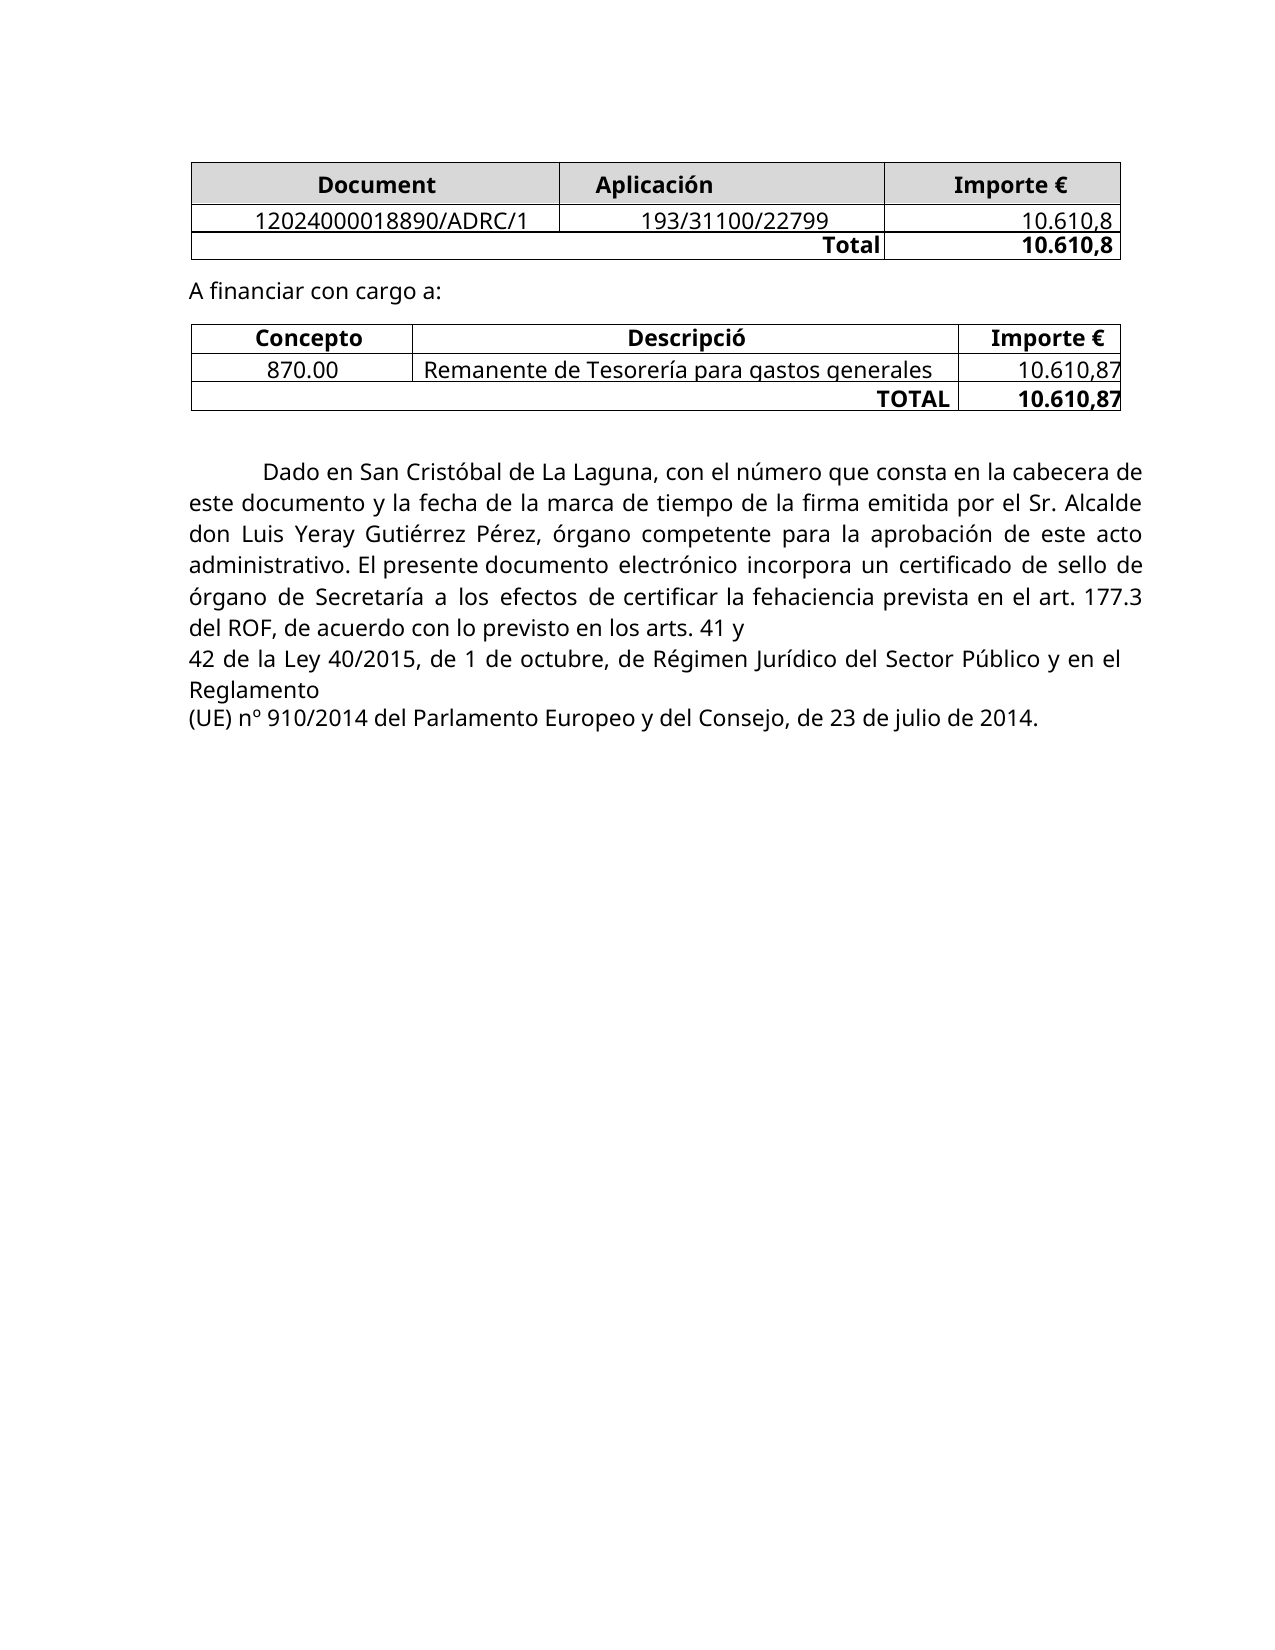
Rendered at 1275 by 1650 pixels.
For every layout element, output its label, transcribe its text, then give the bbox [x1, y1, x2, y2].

text A financiar con cargo a: [189, 279, 1150, 305]
table_cell 10.610,87 [885, 233, 1120, 259]
text (UE) nº 910/2014 del Parlamento Europeo y del Consejo, de 23 de julio de 2014. [188, 706, 1150, 732]
table_header Importe € [885, 163, 1120, 203]
table_cell TOTAL [192, 382, 958, 410]
table_cell 10.610,87 [959, 382, 1120, 410]
text 42 de la Ley 40/2015, de 1 de octubre, de Régimen Jurídico del Sector Público y en el Reglamento [188, 643, 1150, 706]
table_cell 10.610,87 [885, 205, 1120, 231]
table_cell Total [192, 233, 884, 259]
table_header Importe € [959, 325, 1120, 353]
table_header Documento [192, 163, 559, 203]
text Dado en San Cristóbal de La Laguna, con el número que consta en la cabecera de este documento y la fecha de la marca de tiempo de la firma emitida por el Sr. Alcalde don Luis Yeray Gutiérrez Pérez, órgano competente para la aprobación de este acto administrativo. El presente documento electrónico incorpora un certificado de sello de órgano de Secretaría a los efectos de certificar la fehaciencia prevista en el art. 177.3 del ROF, de acuerdo con lo previsto en los arts. 41 y [188, 456, 1143, 643]
table_cell 870.00 [192, 354, 412, 381]
table_cell Remanente de Tesorería para gastos generales [413, 354, 958, 381]
table_header Descripción [413, 325, 958, 353]
table_cell 193/31100/22799 [560, 205, 884, 231]
table_header Aplicación Presupuestaria [560, 163, 884, 203]
table_header Concepto [192, 325, 412, 353]
table_cell 10.610,87 [959, 354, 1120, 381]
table_cell 12024000018890/ADRC/1 [192, 205, 559, 231]
